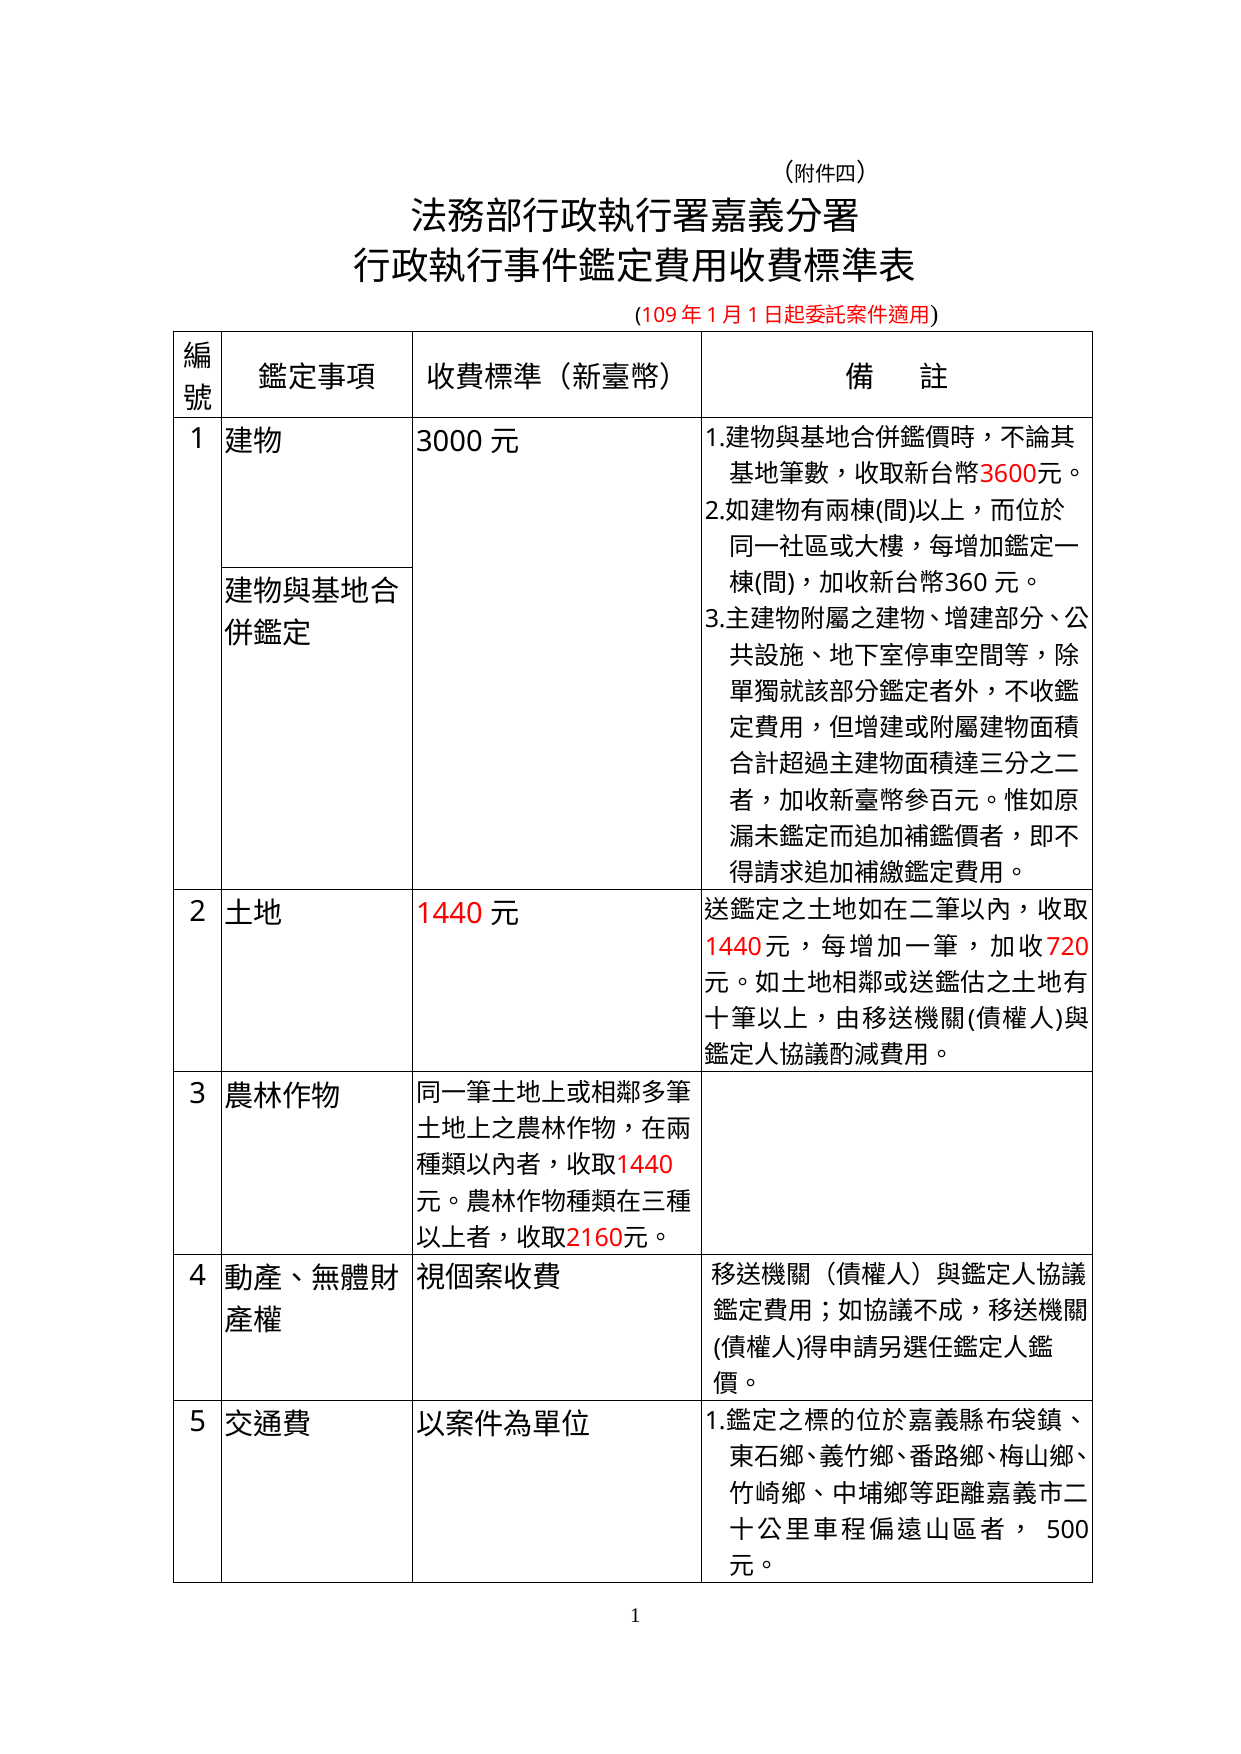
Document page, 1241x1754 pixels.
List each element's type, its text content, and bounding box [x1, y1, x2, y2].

table_cell 同一筆土地上或相鄰多筆土地上之農林作物，在兩種類以內者，收取1440元。農林作物種類在三種以上者，收取2160元。 [413, 1072, 701, 1253]
text (109年1月1日起委託案件適用) [177, 289, 1092, 331]
table_cell 視個案收費 [413, 1255, 701, 1399]
text 法務部行政執行署嘉義分署 [177, 189, 1092, 239]
table_cell 5 [174, 1401, 221, 1582]
table_cell 交通費 [222, 1401, 412, 1582]
table_header 編號 [174, 332, 221, 417]
text 行政執行事件鑑定費用收費標準表 [177, 239, 1092, 289]
table_cell 動產、無體財產權 [222, 1255, 412, 1399]
table_cell 農林作物 [222, 1072, 412, 1253]
table_header 備 註 [702, 332, 1092, 417]
table_header 鑑定事項 [222, 332, 412, 417]
table_cell 建物 [222, 418, 412, 567]
table_cell 1 [174, 418, 221, 889]
table_cell 土地 [222, 890, 412, 1071]
table_cell 3000 元 [413, 418, 701, 889]
table_cell 送鑑定之土地如在二筆以內，收取1440元，每增加一筆，加收720元。如土地相鄰或送鑑估之土地有十筆以上，由移送機關(債權人)與鑑定人協議酌減費用。 [702, 890, 1092, 1071]
table_cell 以案件為單位 [413, 1401, 701, 1582]
text （附件四） [177, 148, 1092, 189]
table_cell 2 [174, 890, 221, 1071]
table_cell [702, 1072, 1092, 1253]
table_cell 建物與基地合併鑑定 [222, 568, 412, 889]
table_header 收費標準（新臺幣） [413, 332, 701, 417]
table_cell 4 [174, 1255, 221, 1399]
table_cell 1.建物與基地合併鑑價時，不論其基地筆數，收取新台幣3600元。 2.如建物有兩棟(間)以上，而位於同一社區或大樓，每增加鑑定一棟(間)，加收新台幣360 元。 3.主建物附屬之建物、增建部分、公共設施、地下室停車空間等，除單獨就該部分鑑定者外，不收鑑定費用，但增建或附屬建物面積合計超過主建物面積達三分之二者，加收新臺幣參百元。惟如原漏未鑑定而追加補鑑價者，即不得請求追加補繳鑑定費用。 [702, 418, 1092, 889]
table_cell 移送機關（債權人）與鑑定人協議鑑定費用；如協議不成，移送機關(債權人)得申請另選任鑑定人鑑價。 [702, 1255, 1092, 1399]
table_cell 1.鑑定之標的位於嘉義縣布袋鎮、東石鄉、義竹鄉、番路鄉、梅山鄉、竹崎鄉、中埔鄉等距離嘉義市二十公里車程偏遠山區者， 500元。 [702, 1401, 1092, 1582]
table_cell 3 [174, 1072, 221, 1253]
table_cell 1440 元 [413, 890, 701, 1071]
